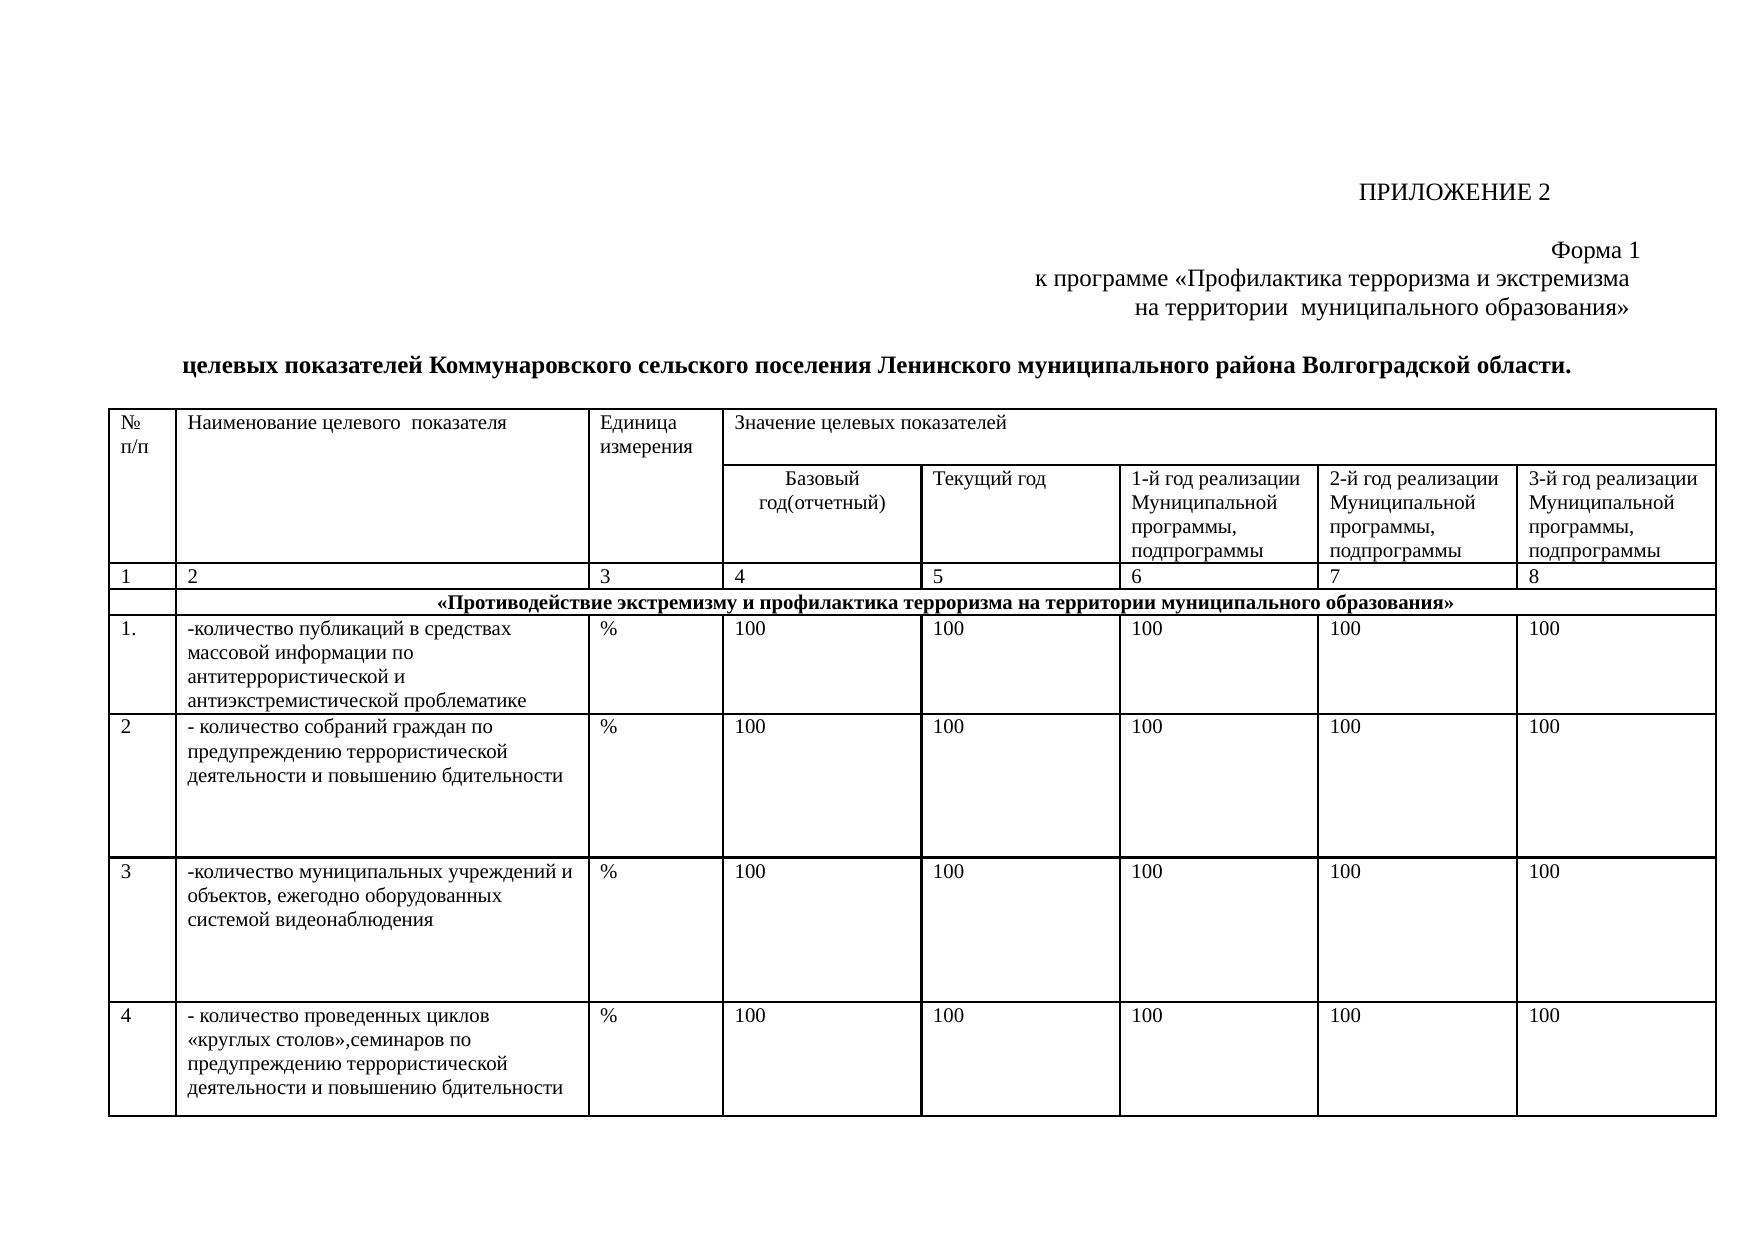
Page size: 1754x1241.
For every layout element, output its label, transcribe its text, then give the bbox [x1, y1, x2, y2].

table_cell 100 [724, 616, 920, 712]
table_cell [1121, 1099, 1317, 1115]
table_cell [110, 1099, 175, 1115]
table_cell 100 [724, 715, 920, 856]
text на территории муниципального образования» [118, 292, 1636, 321]
table_cell 100 [1518, 616, 1715, 712]
table_cell 100 [1518, 1003, 1715, 1099]
subtitle ПРИЛОЖЕНИЕ 2 [1063, 177, 1636, 206]
table_cell 100 [1319, 616, 1516, 712]
table_header Значение целевых показателей [724, 410, 1715, 463]
table_cell 100 [1319, 1003, 1516, 1099]
table_cell % [590, 1003, 722, 1099]
table_cell 4 [724, 564, 920, 588]
table_cell 100 [1319, 715, 1516, 856]
table_cell 100 [1121, 715, 1317, 856]
table_cell 3 [590, 564, 722, 588]
table_cell [590, 1099, 722, 1115]
table_cell [177, 1099, 588, 1115]
text целевых показателей Коммунаровского сельского поселения Ленинского муниципального района Волгоградской области. [118, 350, 1636, 379]
table_header Наименование целевого показателя [177, 410, 588, 562]
text Форма 1 [118, 235, 1641, 263]
table_cell 100 [1518, 715, 1715, 856]
table_cell % [590, 616, 722, 712]
table_cell 3-й год реализации Муниципальной программы, подпрограммы [1518, 466, 1715, 562]
table_cell 4 [110, 1003, 175, 1099]
table_cell -количество публикаций в средствах массовой информации по антитеррористической и антиэкстремистической проблематике [177, 616, 588, 712]
table_cell 100 [724, 1003, 920, 1099]
table_cell 100 [724, 859, 920, 1001]
table_cell [923, 1099, 1119, 1115]
table_cell 7 [1319, 564, 1516, 588]
table_cell - количество проведенных циклов «круглых столов»,семинаров по предупреждению террористической деятельности и повышению бдительности [177, 1003, 588, 1099]
table_cell 1. [110, 616, 175, 712]
table_cell [1518, 1099, 1715, 1115]
table_cell 1 [110, 564, 175, 588]
table_cell 100 [1319, 859, 1516, 1001]
table_cell 100 [1518, 859, 1715, 1001]
table_cell 100 [923, 859, 1119, 1001]
table_cell 2 [110, 715, 175, 856]
table_cell [724, 1099, 920, 1115]
table_cell Текущий год [923, 466, 1119, 562]
table_cell 100 [1121, 1003, 1317, 1099]
table_cell 100 [1121, 859, 1317, 1001]
table_cell 6 [1121, 564, 1317, 588]
table_cell 100 [1121, 616, 1317, 712]
table_cell 100 [923, 715, 1119, 856]
table_cell «Противодействие экстремизму и профилактика терроризма на территории муниципального образования» [177, 590, 1715, 614]
table_cell 8 [1518, 564, 1715, 588]
table_cell 2-й год реализации Муниципальной программы, подпрограммы [1319, 466, 1516, 562]
table_cell 1-й год реализации Муниципальной программы, подпрограммы [1121, 466, 1317, 562]
table_cell [1319, 1099, 1516, 1115]
table_cell 3 [110, 859, 175, 1001]
table_cell Базовый год(отчетный) [724, 466, 920, 562]
table_cell % [590, 859, 722, 1001]
table_cell 5 [923, 564, 1119, 588]
table_cell 100 [923, 616, 1119, 712]
table_cell - количество собраний граждан по предупреждению террористической деятельности и повышению бдительности [177, 715, 588, 856]
table_header Единица измерения [590, 410, 722, 562]
text к программе «Профилактика терроризма и экстремизма [118, 263, 1636, 292]
table_header № п/п [110, 410, 175, 562]
table_cell 2 [177, 564, 588, 588]
table_cell 100 [923, 1003, 1119, 1099]
table_cell [110, 590, 175, 614]
table_cell % [590, 715, 722, 856]
table_cell -количество муниципальных учреждений и объектов, ежегодно оборудованных системой видеонаблюдения [177, 859, 588, 1001]
